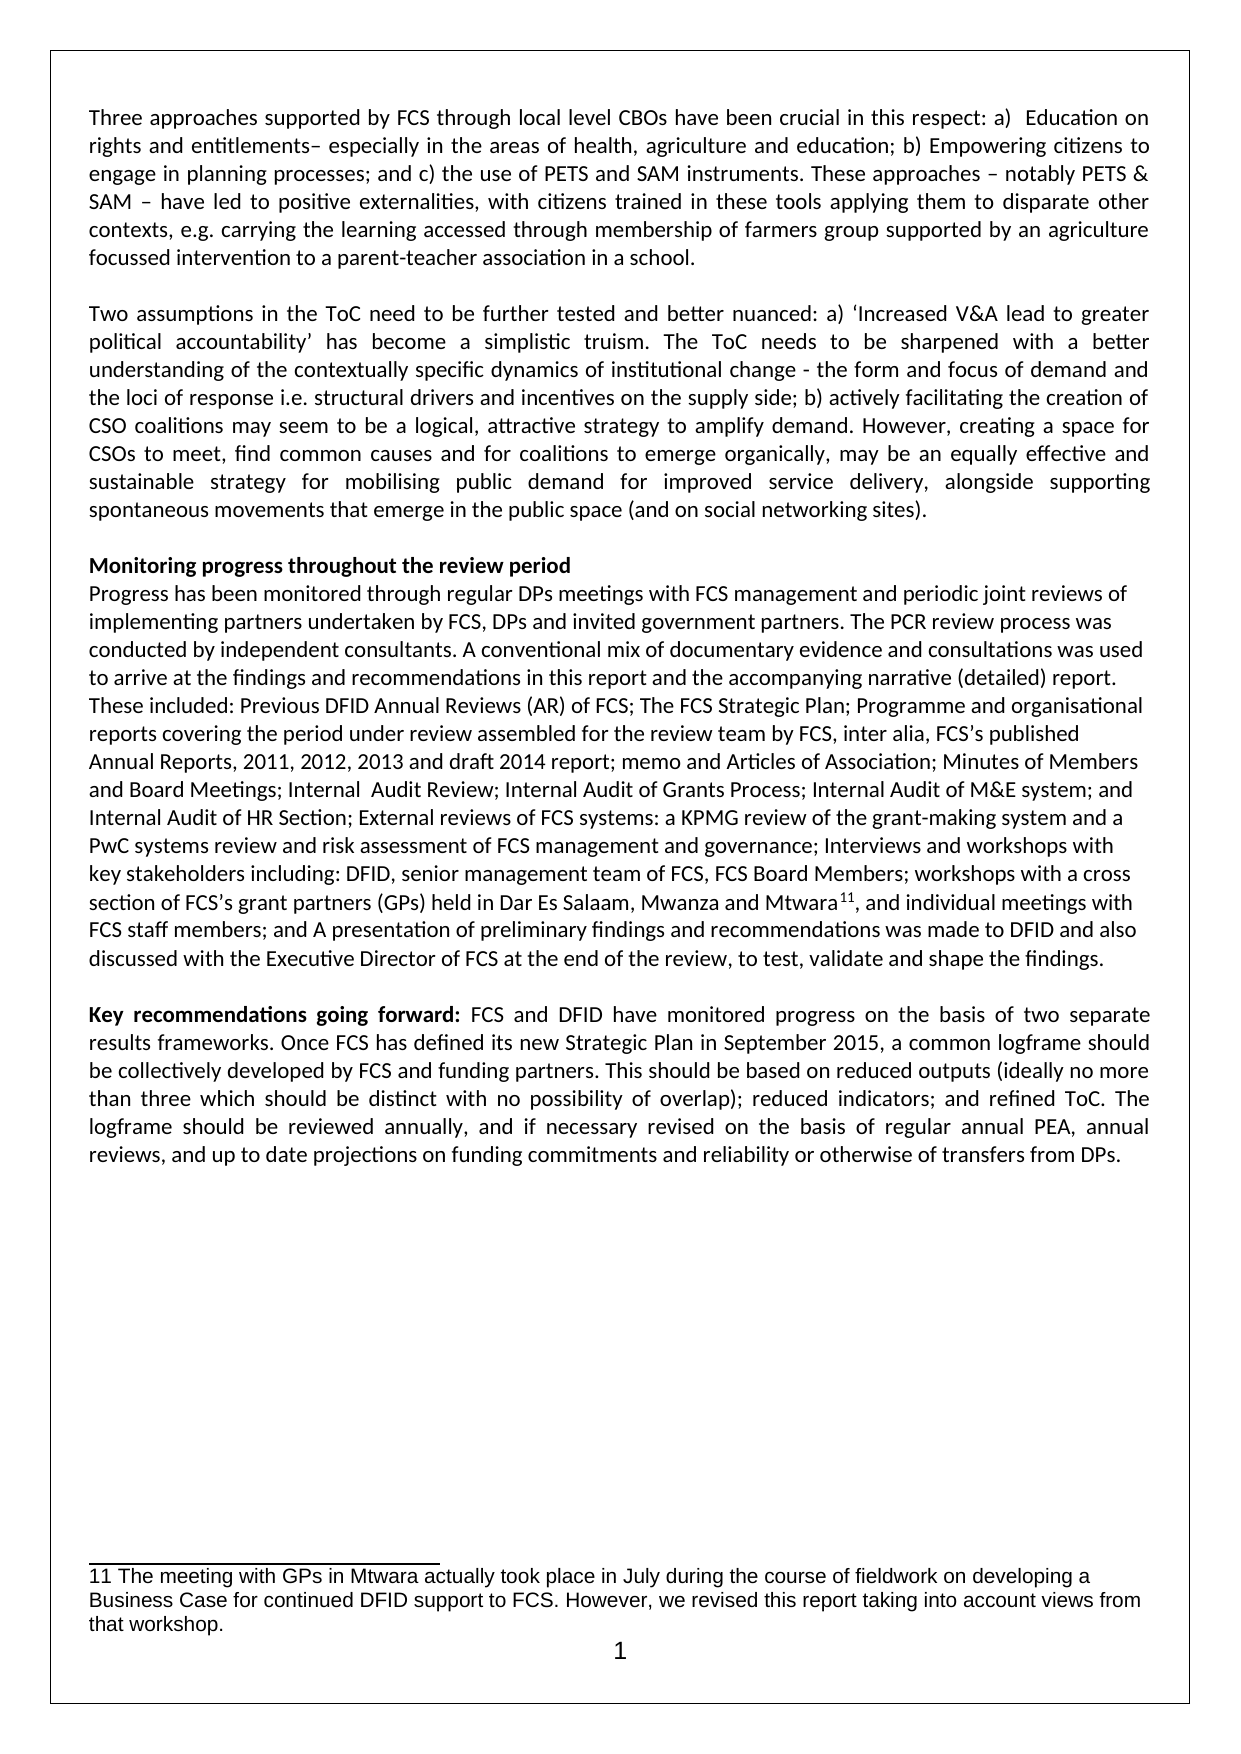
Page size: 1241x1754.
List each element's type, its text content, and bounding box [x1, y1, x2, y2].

text Key recommendations going forward: FCS and DFID have monitored progress on the basis of two separate results frameworks. Once FCS has defined its new Strategic Plan in September 2015, a common logframe should be collectively developed by FCS and funding partners. This should be based on reduced outputs (ideally no more than three which should be distinct with no possibility of overlap); reduced indicators; and refined ToC. The logframe should be reviewed annually, and if necessary revised on the basis of regular annual PEA, annual reviews, and up to date projections on funding commitments and reliability or otherwise of transfers from DPs. [89, 1000, 1152, 1168]
text The meeting with GPs in Mtwara actually took place in July during the course of fieldwork on developing a Business Case for continued DFID support to FCS. However, we revised this report taking into account views from that workshop. [89, 1564, 1152, 1636]
text Progress has been monitored through regular DPs meetings with FCS management and periodic joint reviews of implementing partners undertaken by FCS, DPs and invited government partners. The PCR review process was conducted by independent consultants. A conventional mix of documentary evidence and consultations was used to arrive at the findings and recommendations in this report and the accompanying narrative (detailed) report. These included: Previous DFID Annual Reviews (AR) of FCS; The FCS Strategic Plan; Programme and organisational reports covering the period under review assembled for the review team by FCS, inter alia, FCS’s published Annual Reports, 2011, 2012, 2013 and draft 2014 report; memo and Articles of Association; Minutes of Members and Board Meetings; Internal Audit Review; Internal Audit of Grants Process; Internal Audit of M&E system; and Internal Audit of HR Section; External reviews of FCS systems: a KPMG review of the grant-making system and a PwC systems review and risk assessment of FCS management and governance; Interviews and workshops with key stakeholders including: DFID, senior management team of FCS, FCS Board Members; workshops with a cross section of FCS’s grant partners (GPs) held in Dar Es Salaam, Mwanza and Mtwara, and individual meetings with FCS staff members; and A presentation of preliminary findings and recommendations was made to DFID and also discussed with the Executive Director of FCS at the end of the review, to test, validate and shape the findings. [89, 579, 1152, 972]
text Three approaches supported by FCS through local level CBOs have been crucial in this respect: a) Education on rights and entitlements– especially in the areas of health, agriculture and education; b) Empowering citizens to engage in planning processes; and c) the use of PETS and SAM instruments. These approaches – notably PETS & SAM – have led to positive externalities, with citizens trained in these tools applying them to disparate other contexts, e.g. carrying the learning accessed through membership of farmers group supported by an agriculture focussed intervention to a parent-teacher association in a school. [89, 103, 1152, 271]
text Monitoring progress throughout the review period [89, 551, 1152, 579]
text Two assumptions in the ToC need to be further tested and better nuanced: a) ‘Increased V&A lead to greater political accountability’ has become a simplistic truism. The ToC needs to be sharpened with a better understanding of the contextually specific dynamics of institutional change - the form and focus of demand and the loci of response i.e. structural drivers and incentives on the supply side; b) actively facilitating the creation of CSO coalitions may seem to be a logical, attractive strategy to amplify demand. However, creating a space for CSOs to meet, find common causes and for coalitions to emerge organically, may be an equally effective and sustainable strategy for mobilising public demand for improved service delivery, alongside supporting spontaneous movements that emerge in the public space (and on social networking sites). [89, 299, 1152, 523]
